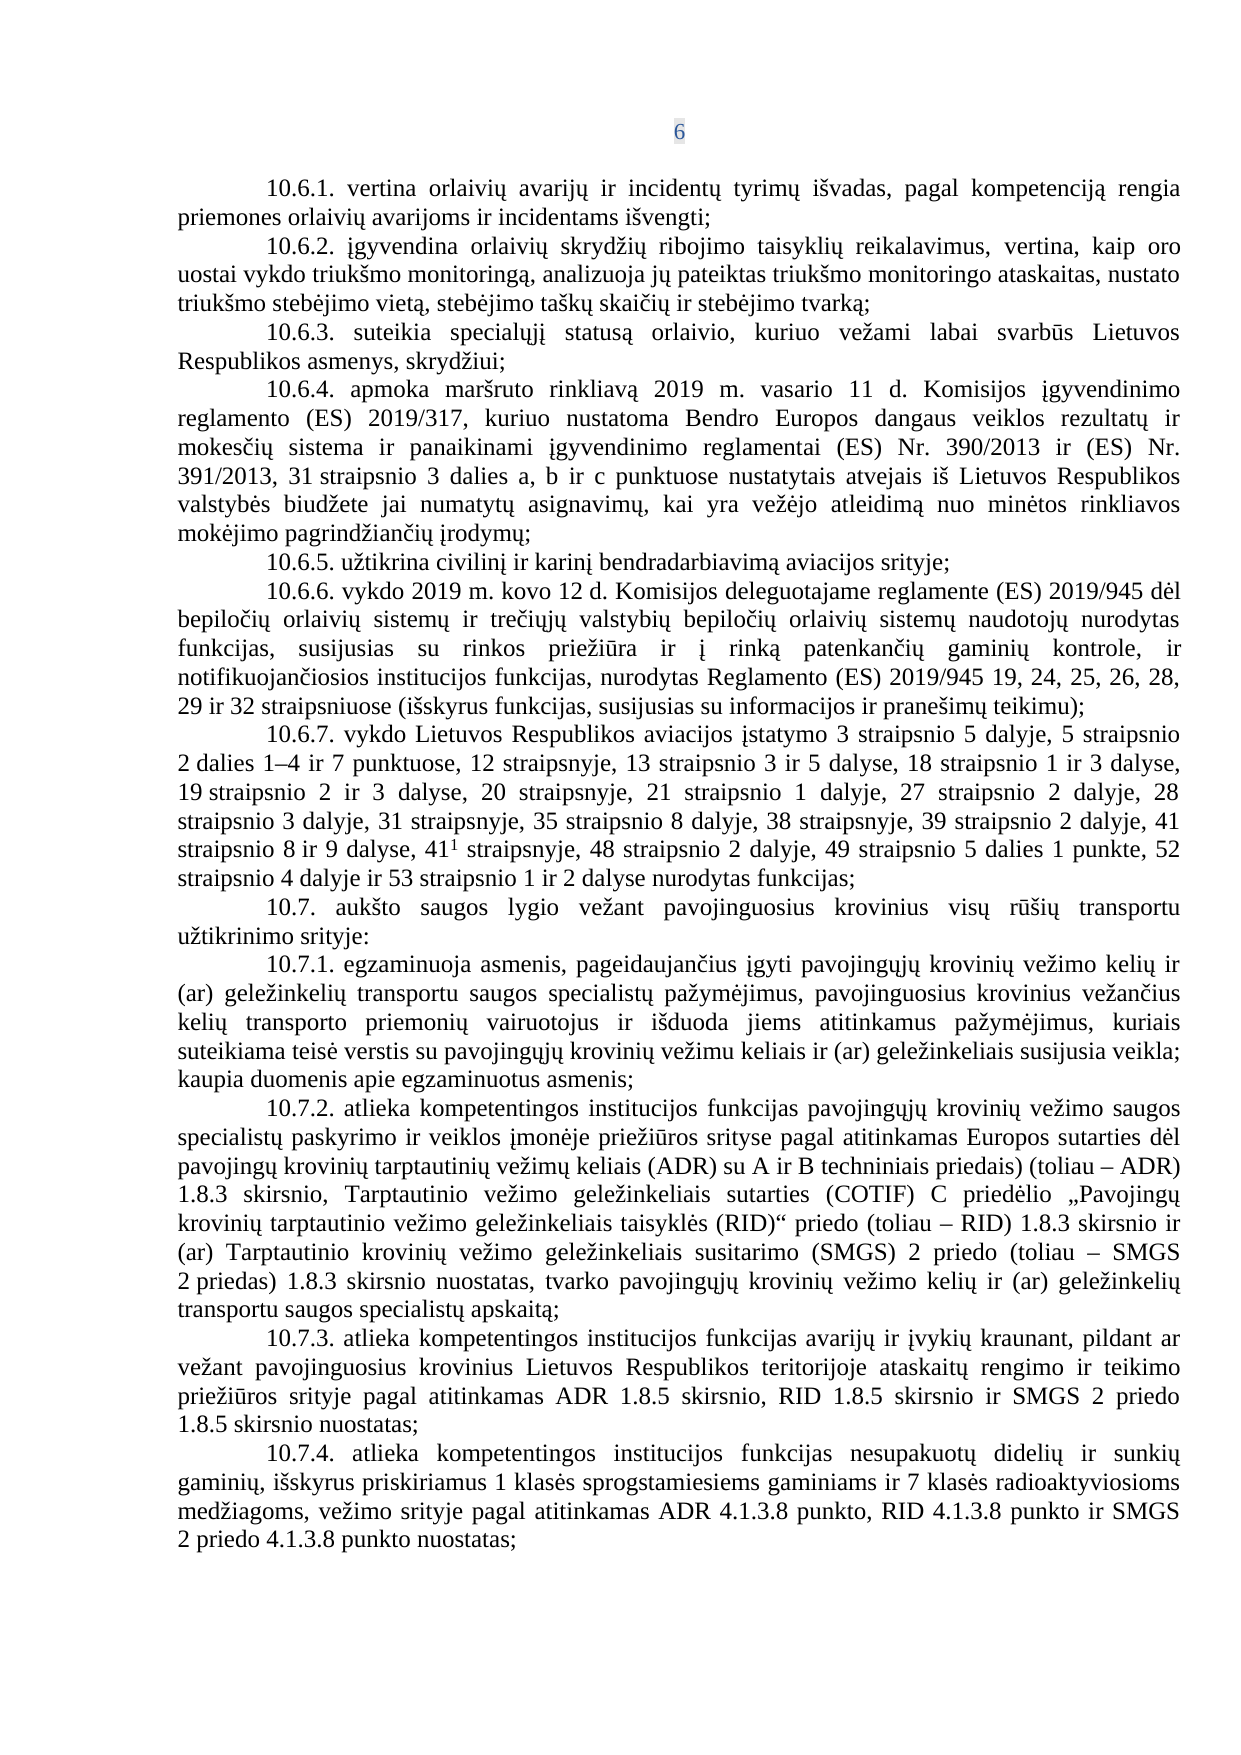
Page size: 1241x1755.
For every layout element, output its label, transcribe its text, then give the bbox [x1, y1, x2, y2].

text 10.6.3. suteikia specialųjį statusą orlaivio, kuriuo vežami labai svarbūs Lietuvos Respublikos asmenys, skrydžiui; [177, 317, 1181, 374]
text 10.6.5. užtikrina civilinį ir karinį bendradarbiavimą aviacijos srityje; [177, 547, 1181, 576]
text 10.7.2. atlieka kompetentingos institucijos funkcijas pavojingųjų krovinių vežimo saugos specialistų paskyrimo ir veiklos įmonėje priežiūros srityse pagal atitinkamas Europos sutarties dėl pavojingų krovinių tarptautinių vežimų keliais (ADR) su A ir B techniniais priedais) (toliau – ADR) 1.8.3 skirsnio, Tarptautinio vežimo geležinkeliais sutarties (COTIF) C priedėlio „Pavojingų krovinių tarptautinio vežimo geležinkeliais taisyklės (RID)“ priedo (toliau – RID) 1.8.3 skirsnio ir (ar) Tarptautinio krovinių vežimo geležinkeliais susitarimo (SMGS) 2 priedo (toliau – SMGS 2 priedas) 1.8.3 skirsnio nuostatas, tvarko pavojingųjų krovinių vežimo kelių ir (ar) geležinkelių transportu saugos specialistų apskaitą; [177, 1093, 1181, 1323]
text 10.7.3. atlieka kompetentingos institucijos funkcijas avarijų ir įvykių kraunant, pildant ar vežant pavojinguosius krovinius Lietuvos Respublikos teritorijoje ataskaitų rengimo ir teikimo priežiūros srityje pagal atitinkamas ADR 1.8.5 skirsnio, RID 1.8.5 skirsnio ir SMGS 2 priedo 1.8.5 skirsnio nuostatas; [177, 1323, 1181, 1438]
text 10.7.1. egzaminuoja asmenis, pageidaujančius įgyti pavojingųjų krovinių vežimo kelių ir (ar) geležinkelių transportu saugos specialistų pažymėjimus, pavojinguosius krovinius vežančius kelių transporto priemonių vairuotojus ir išduoda jiems atitinkamus pažymėjimus, kuriais suteikiama teisė verstis su pavojingųjų krovinių vežimu keliais ir (ar) geležinkeliais susijusia veikla; kaupia duomenis apie egzaminuotus asmenis; [177, 949, 1181, 1093]
text 10.7. aukšto saugos lygio vežant pavojinguosius krovinius visų rūšių transportu užtikrinimo srityje: [177, 892, 1181, 949]
text 10.7.4. atlieka kompetentingos institucijos funkcijas nesupakuotų didelių ir sunkių gaminių, išskyrus priskiriamus 1 klasės sprogstamiesiems gaminiams ir 7 klasės radioaktyviosioms medžiagoms, vežimo srityje pagal atitinkamas ADR 4.1.3.8 punkto, RID 4.1.3.8 punkto ir SMGS 2 priedo 4.1.3.8 punkto nuostatas; [177, 1438, 1181, 1553]
text 10.6.7. vykdo Lietuvos Respublikos aviacijos įstatymo 3 straipsnio 5 dalyje, 5 straipsnio 2 dalies 1–4 ir 7 punktuose, 12 straipsnyje, 13 straipsnio 3 ir 5 dalyse, 18 straipsnio 1 ir 3 dalyse, 19 straipsnio 2 ir 3 dalyse, 20 straipsnyje, 21 straipsnio 1 dalyje, 27 straipsnio 2 dalyje, 28 straipsnio 3 dalyje, 31 straipsnyje, 35 straipsnio 8 dalyje, 38 straipsnyje, 39 straipsnio 2 dalyje, 41 straipsnio 8 ir 9 dalyse, 411 straipsnyje, 48 straipsnio 2 dalyje, 49 straipsnio 5 dalies 1 punkte, 52 straipsnio 4 dalyje ir 53 straipsnio 1 ir 2 dalyse nurodytas funkcijas; [177, 719, 1181, 892]
text 10.6.1. vertina orlaivių avarijų ir incidentų tyrimų išvadas, pagal kompetenciją rengia priemones orlaivių avarijoms ir incidentams išvengti; [177, 173, 1181, 231]
text 10.6.6. vykdo 2019 m. kovo 12 d. Komisijos deleguotajame reglamente (ES) 2019/945 dėl bepiločių orlaivių sistemų ir trečiųjų valstybių bepiločių orlaivių sistemų naudotojų nurodytas funkcijas, susijusias su rinkos priežiūra ir į rinką patenkančių gaminių kontrole, ir notifikuojančiosios institucijos funkcijas, nurodytas Reglamento (ES) 2019/945 19, 24, 25, 26, 28, 29 ir 32 straipsniuose (išskyrus funkcijas, susijusias su informacijos ir pranešimų teikimu); [177, 576, 1181, 719]
text 10.6.4. apmoka maršruto rinkliavą 2019 m. vasario 11 d. Komisijos įgyvendinimo reglamento (ES) 2019/317, kuriuo nustatoma Bendro Europos dangaus veiklos rezultatų ir mokesčių sistema ir panaikinami įgyvendinimo reglamentai (ES) Nr. 390/2013 ir (ES) Nr. 391/2013, 31 straipsnio 3 dalies a, b ir c punktuose nustatytais atvejais iš Lietuvos Respublikos valstybės biudžete jai numatytų asignavimų, kai yra vežėjo atleidimą nuo minėtos rinkliavos mokėjimo pagrindžiančių įrodymų; [177, 374, 1181, 547]
text 10.6.2. įgyvendina orlaivių skrydžių ribojimo taisyklių reikalavimus, vertina, kaip oro uostai vykdo triukšmo monitoringą, analizuoja jų pateiktas triukšmo monitoringo ataskaitas, nustato triukšmo stebėjimo vietą, stebėjimo taškų skaičių ir stebėjimo tvarką; [177, 231, 1181, 317]
